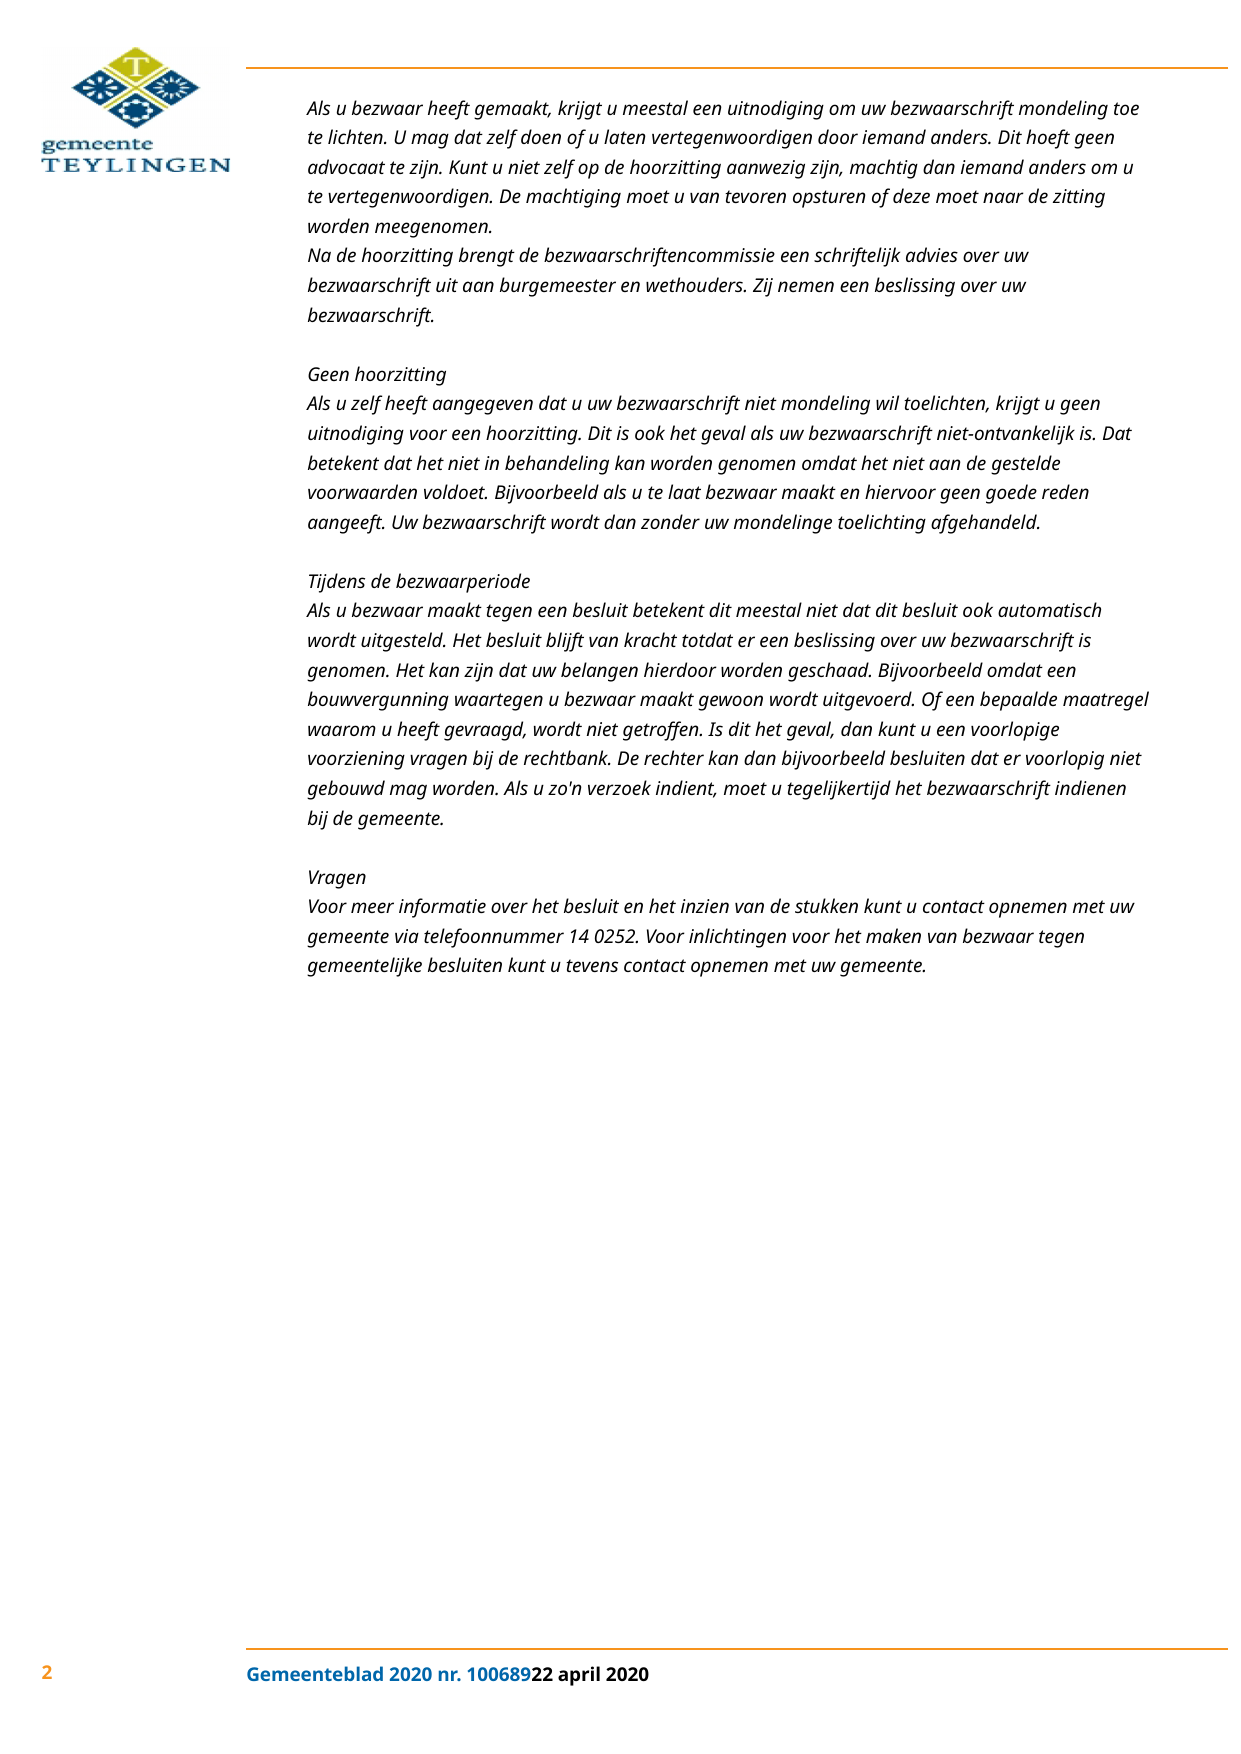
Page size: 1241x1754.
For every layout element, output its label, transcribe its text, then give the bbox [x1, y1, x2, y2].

list Als u bezwaar heeft gemaakt, krijgt u meestal een uitnodiging om uw bezwaarschrift mondeling toe te lichten. U mag dat zelf doen of u laten vertegenwoordigen door iemand anders. Dit hoeft geen advocaat te zijn. Kunt u niet zelf op de hoorzitting aanwezig zijn, machtig dan iemand anders om u te vertegenwoordigen. De machtiging moet u van tevoren opsturen of deze moet naar de zitting worden meegenomen. [248, 95, 1152, 239]
list Geen hoorzitting [248, 361, 1152, 387]
list Als u zelf heeft aangegeven dat u uw bezwaarschrift niet mondeling wil toelichten, krijgt u geen uitnodiging voor een hoorzitting. Dit is ook het geval als uw bezwaarschrift niet-ontvankelijk is. Dat betekent dat het niet in behandeling kan worden genomen omdat het niet aan de gestelde voorwaarden voldoet. Bijvoorbeeld als u te laat bezwaar maakt en hiervoor geen goede reden aangeeft. Uw bezwaarschrift wordt dan zonder uw mondelinge toelichting afgehandeld. [248, 391, 1152, 535]
picture [41, 47, 231, 172]
list Na de hoorzitting brengt de bezwaarschriftencommissie een schriftelijk advies over uw bezwaarschrift uit aan burgemeester en wethouders. Zij nemen een beslissing over uw bezwaarschrift. [248, 243, 1152, 328]
list Voor meer informatie over het besluit en het inzien van de stukken kunt u contact opnemen met uw gemeente via telefoonnummer 14 0252. Voor inlichtingen voor het maken van bezwaar tegen gemeentelijke besluiten kunt u tevens contact opnemen met uw gemeente. [248, 893, 1152, 978]
list Als u bezwaar maakt tegen een besluit betekent dit meestal niet dat dit besluit ook automatisch wordt uitgesteld. Het besluit blijft van kracht totdat er een beslissing over uw bezwaarschrift is genomen. Het kan zijn dat uw belangen hierdoor worden geschaad. Bijvoorbeeld omdat een bouwvergunning waartegen u bezwaar maakt gewoon wordt uitgevoerd. Of een bepaalde maatregel waarom u heeft gevraagd, wordt niet getroffen. Is dit het geval, dan kunt u een voorlopige voorziening vragen bij de rechtbank. De rechter kan dan bijvoorbeeld besluiten dat er voorlopig niet gebouwd mag worden. Als u zo'n verzoek indient, moet u tegelijkertijd het bezwaarschrift indienen bij de gemeente. [248, 598, 1152, 831]
list Tijdens de bezwaarperiode [248, 568, 1152, 594]
list Vragen [248, 864, 1152, 890]
